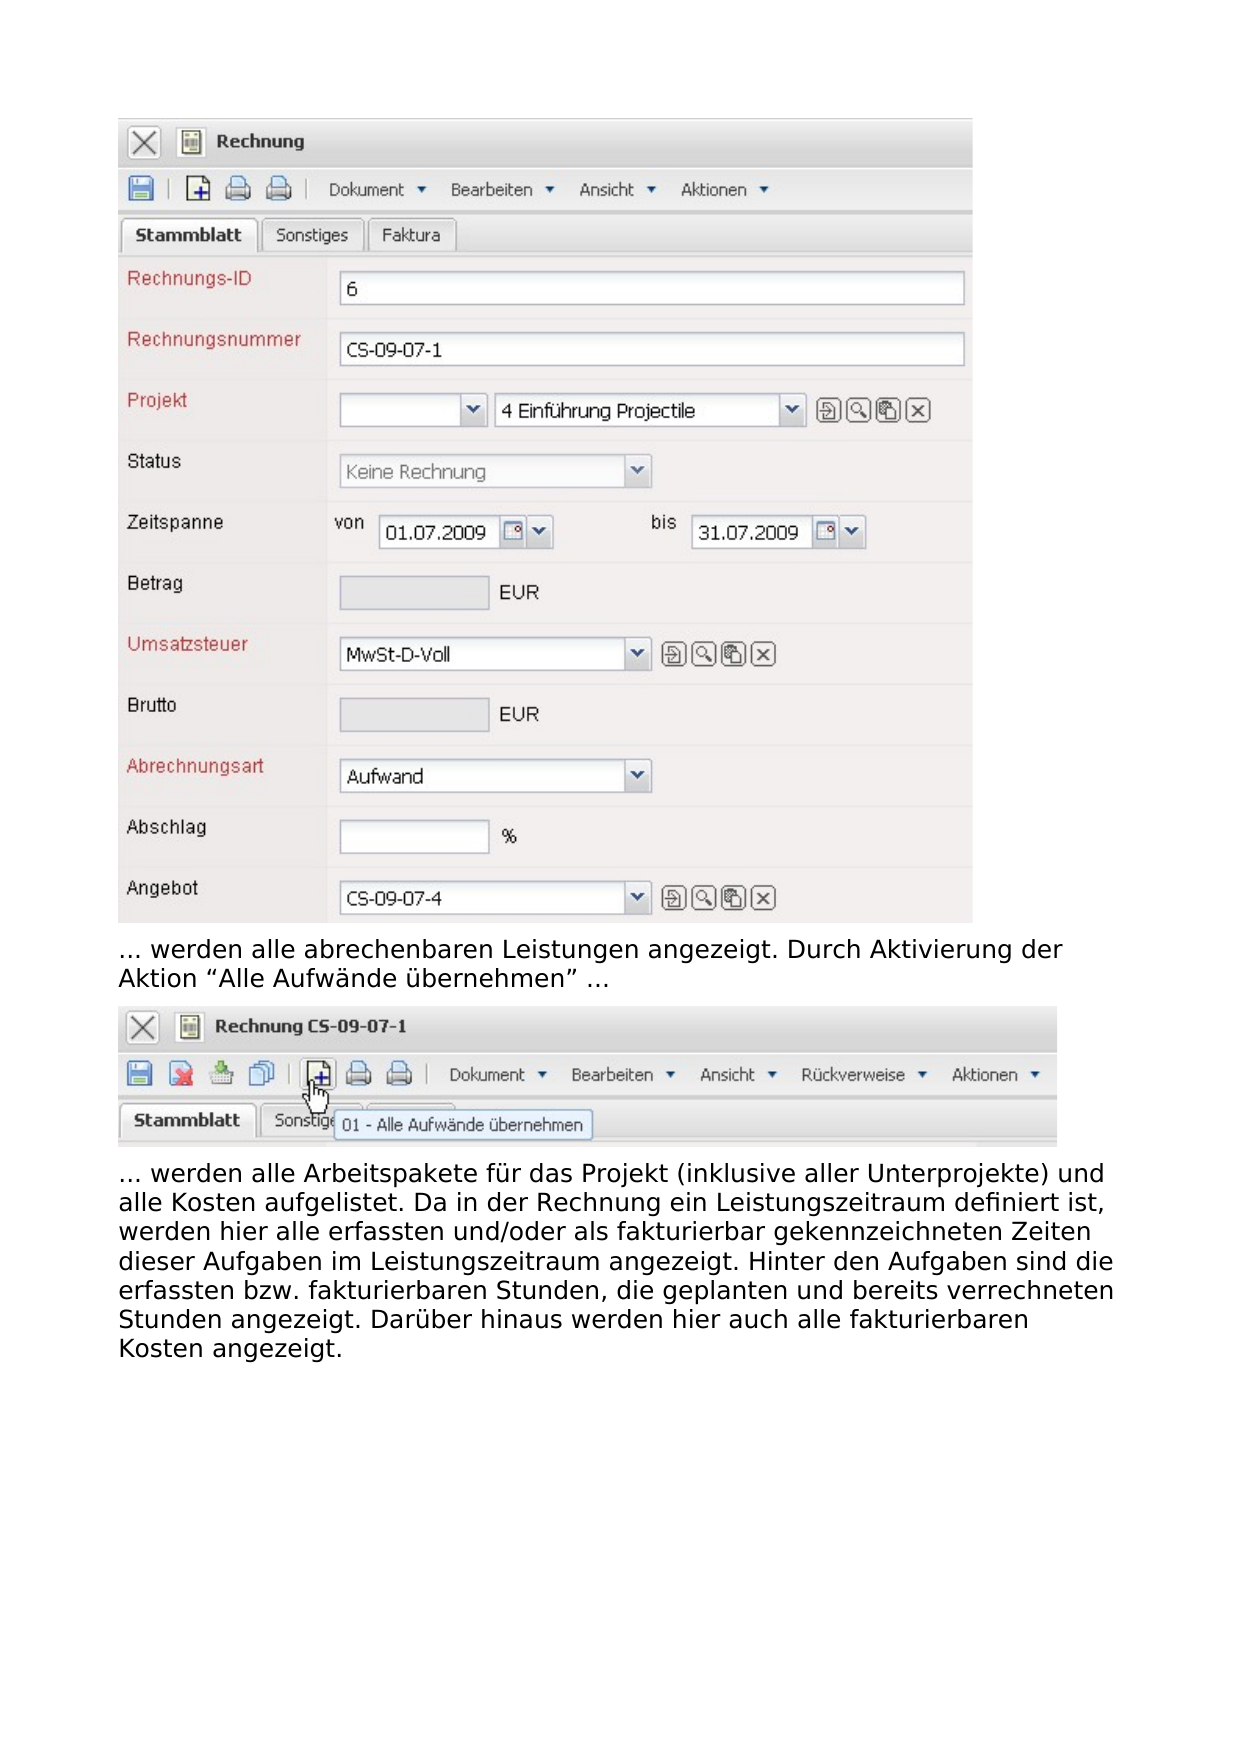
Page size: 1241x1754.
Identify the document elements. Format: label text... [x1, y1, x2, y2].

picture [118, 118, 973, 923]
text ... werden alle abrechenbaren Leistungen angezeigt. Durch Aktivierung der Aktion “Alle Aufwände übernehmen” ... [118, 935, 1122, 994]
text ... werden alle Arbeitspakete für das Projekt (inklusive aller Unterprojekte) und alle Kosten aufgelistet. Da in der Rechnung ein Leistungszeitraum definiert ist, werden hier alle erfassten und/oder als fakturierbar gekennzeichneten Zeiten dieser Aufgaben im Leistungszeitraum angezeigt. Hinter den Aufgaben sind die erfassten bzw. fakturierbaren Stunden, die geplanten und bereits verrechneten Stunden angezeigt. Darüber hinaus werden hier auch alle fakturierbaren Kosten angezeigt. [118, 1159, 1122, 1363]
picture [118, 1006, 1058, 1147]
